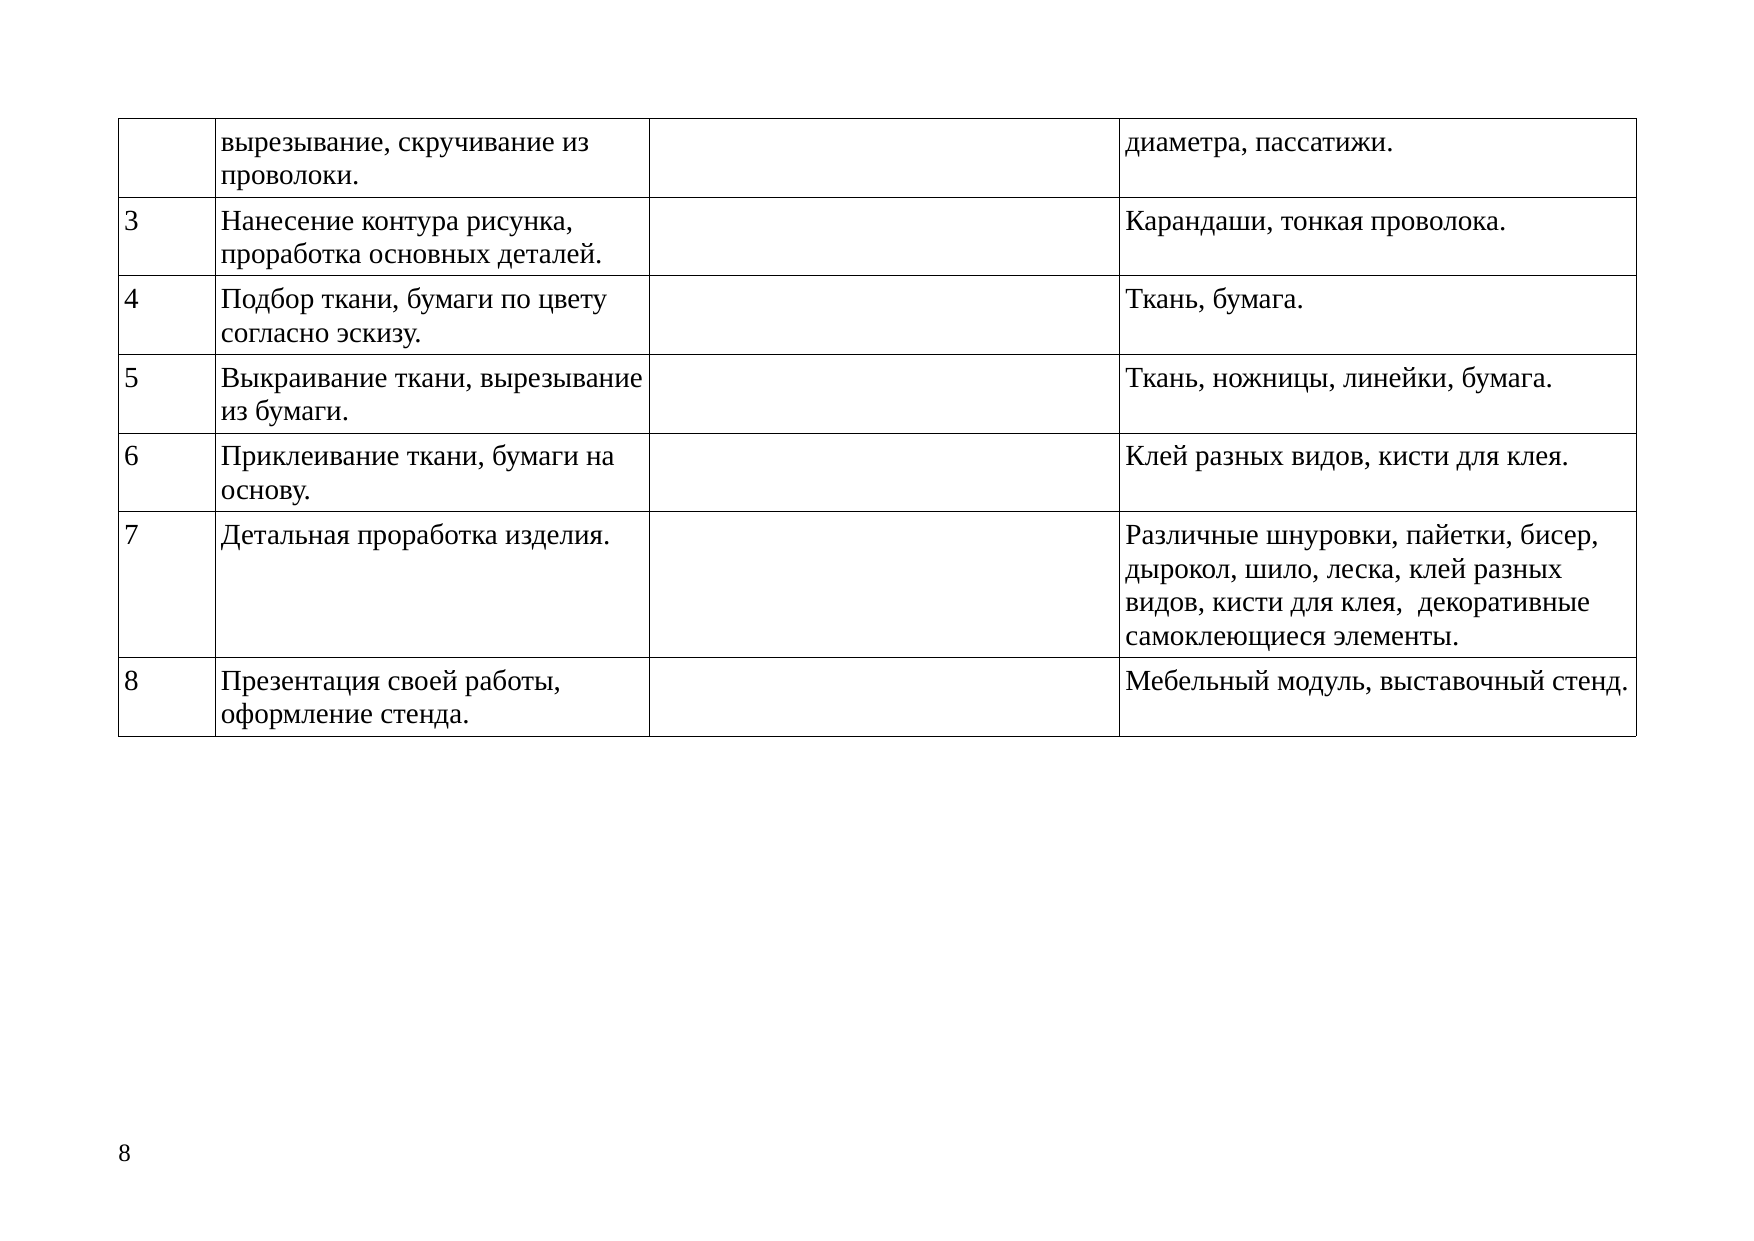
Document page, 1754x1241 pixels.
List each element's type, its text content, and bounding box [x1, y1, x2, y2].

table_cell 3 [119, 198, 215, 275]
table_cell Нанесение контура рисунка, проработка основных деталей. [216, 198, 649, 275]
table_cell 4 [119, 276, 215, 354]
table_cell вырезывание, скручивание из проволоки. [216, 119, 649, 197]
table_cell Ткань, ножницы, линейки, бумага. [1120, 355, 1636, 433]
table_cell [650, 434, 1119, 511]
table_cell 6 [119, 434, 215, 511]
table_cell [650, 658, 1119, 736]
table_cell Подбор ткани, бумаги по цвету согласно эскизу. [216, 276, 649, 354]
table_cell Презентация своей работы, оформление стенда. [216, 658, 649, 736]
table_cell Карандаши, тонкая проволока. [1120, 198, 1636, 275]
table_cell Выкраивание ткани, вырезывание из бумаги. [216, 355, 649, 433]
table_cell 7 [119, 512, 215, 657]
table_cell 8 [119, 658, 215, 736]
table_cell Приклеивание ткани, бумаги на основу. [216, 434, 649, 511]
table_cell Мебельный модуль, выставочный стенд. [1120, 658, 1636, 736]
table_cell [650, 355, 1119, 433]
table_cell [650, 119, 1119, 197]
table_cell [119, 119, 215, 197]
table_cell Ткань, бумага. [1120, 276, 1636, 354]
table_cell [650, 276, 1119, 354]
table_cell [650, 198, 1119, 275]
table_cell Клей разных видов, кисти для клея. [1120, 434, 1636, 511]
table_cell Различные шнуровки, пайетки, бисер, дырокол, шило, леска, клей разных видов, кисти для клея, декоративные самоклеющиеся элементы. [1120, 512, 1636, 657]
table_cell 5 [119, 355, 215, 433]
table_cell Детальная проработка изделия. [216, 512, 649, 657]
table_cell диаметра, пассатижи. [1120, 119, 1636, 197]
table_cell [650, 512, 1119, 657]
